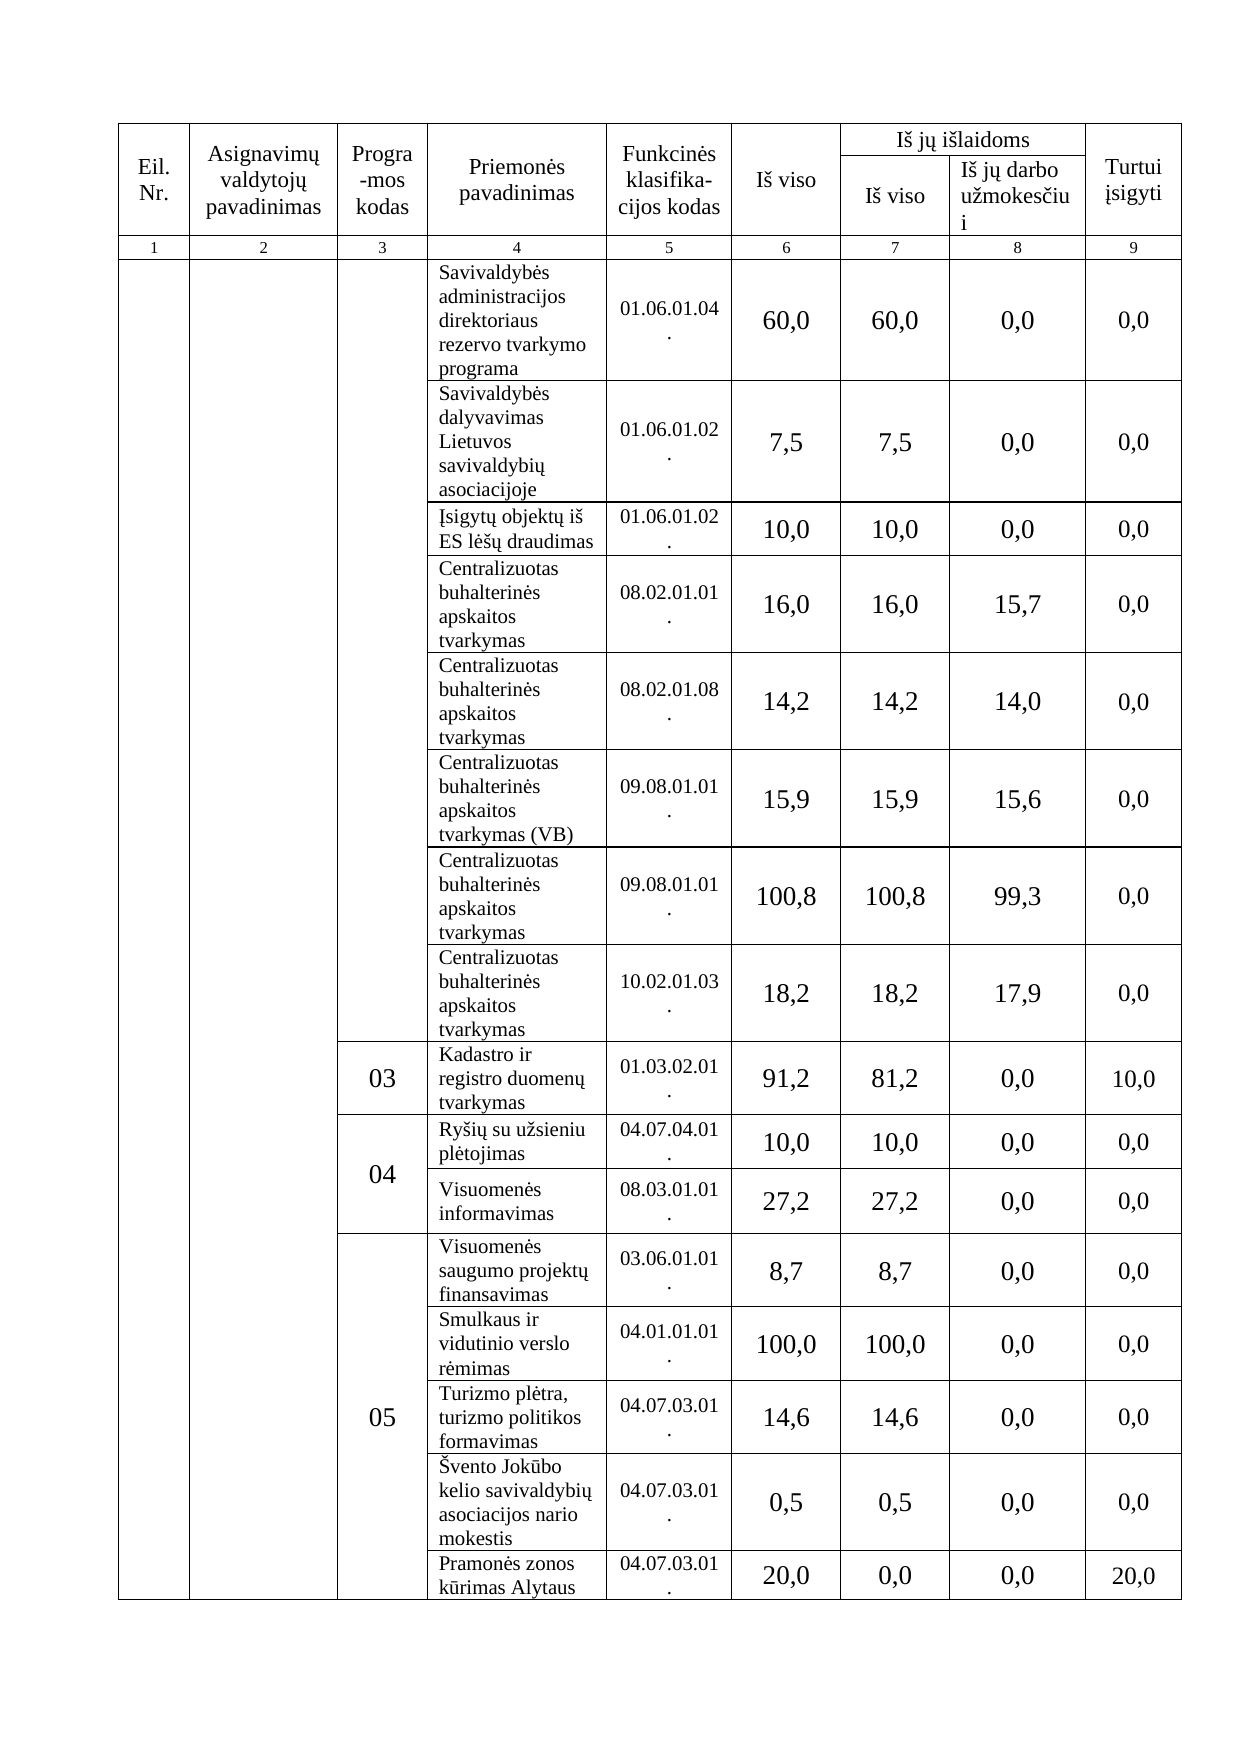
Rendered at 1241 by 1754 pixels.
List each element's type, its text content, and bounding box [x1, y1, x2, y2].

table_cell 09.08.01.01. [607, 848, 731, 944]
table_cell 10,0 [1086, 1042, 1181, 1114]
table_cell 08.02.01.01. [607, 556, 731, 652]
table_cell 0,0 [950, 1454, 1085, 1550]
table_cell 17,9 [950, 945, 1085, 1041]
table_cell Smulkaus ir vidutinio verslo rėmimas [428, 1307, 606, 1379]
table_cell 20,0 [1086, 1551, 1181, 1599]
table_cell 0,0 [1086, 1307, 1181, 1379]
table_cell 0,0 [950, 260, 1085, 380]
table_cell 0,0 [950, 1042, 1085, 1114]
table_cell 0,0 [1086, 653, 1181, 749]
table_cell 60,0 [841, 260, 949, 380]
table_cell 0,0 [841, 1551, 949, 1599]
table_cell Turizmo plėtra, turizmo politikos formavimas [428, 1381, 606, 1453]
table_cell 7 [841, 236, 949, 259]
table_cell Pramonės zonos kūrimas Alytaus [428, 1551, 606, 1599]
table_cell 7,5 [732, 381, 840, 501]
table_header Iš jų išlaidoms [841, 124, 1085, 155]
table_cell 0,5 [732, 1454, 840, 1550]
table_cell [338, 260, 427, 1041]
table_cell 6 [732, 236, 840, 259]
table_header Eil. Nr. [119, 124, 189, 235]
table_header Progra-mos kodas [338, 124, 427, 235]
table_cell 4 [428, 236, 606, 259]
table_cell Iš viso [841, 156, 949, 235]
table_cell Savivaldybės dalyvavimas Lietuvos savivaldybių asociacijoje [428, 381, 606, 501]
table_cell 04.01.01.01. [607, 1307, 731, 1379]
table_cell 16,0 [732, 556, 840, 652]
table_cell 10,0 [732, 1115, 840, 1167]
table_cell Švento Jokūbo kelio savivaldybių asociacijos nario mokestis [428, 1454, 606, 1550]
table_cell 14,6 [732, 1381, 840, 1453]
table_cell Įsigytų objektų iš ES lėšų draudimas [428, 503, 606, 554]
table_cell 18,2 [732, 945, 840, 1041]
table_cell 01.06.01.02. [607, 381, 731, 501]
table_cell Savivaldybės administracijos direktoriaus rezervo tvarkymo programa [428, 260, 606, 380]
table_cell 14,0 [950, 653, 1085, 749]
table_cell Kadastro ir registro duomenų tvarkymas [428, 1042, 606, 1114]
table_cell 100,0 [841, 1307, 949, 1379]
table_cell 04 [338, 1115, 427, 1233]
table_cell 100,8 [732, 848, 840, 944]
table_cell 15,6 [950, 750, 1085, 846]
table_header Asignavimų valdytojų pavadinimas [190, 124, 337, 235]
table_cell 0,0 [950, 1169, 1085, 1233]
table_cell 08.03.01.01. [607, 1169, 731, 1233]
table_cell Visuomenės saugumo projektų finansavimas [428, 1234, 606, 1306]
table_cell 5 [607, 236, 731, 259]
table_cell 0,0 [950, 1381, 1085, 1453]
table_cell 2 [190, 236, 337, 259]
table_cell 99,3 [950, 848, 1085, 944]
table_cell 0,0 [950, 1234, 1085, 1306]
table_cell 14,6 [841, 1381, 949, 1453]
table_cell 14,2 [841, 653, 949, 749]
table_cell 04.07.03.01. [607, 1381, 731, 1453]
table_cell 16,0 [841, 556, 949, 652]
table_cell 27,2 [841, 1169, 949, 1233]
table_cell 0,0 [1086, 848, 1181, 944]
table_cell 14,2 [732, 653, 840, 749]
table_cell 0,0 [1086, 750, 1181, 846]
table_cell [119, 260, 189, 1599]
table_cell 0,0 [1086, 381, 1181, 501]
table_cell 9 [1086, 236, 1181, 259]
table_cell Centralizuotas buhalterinės apskaitos tvarkymas [428, 556, 606, 652]
table_cell 27,2 [732, 1169, 840, 1233]
table_header Funkcinės klasifika-cijos kodas [607, 124, 731, 235]
table_cell 08.02.01.08. [607, 653, 731, 749]
table_cell Ryšių su užsieniu plėtojimas [428, 1115, 606, 1167]
table_cell 100,0 [732, 1307, 840, 1379]
table_cell 15,9 [841, 750, 949, 846]
table_cell 10,0 [732, 503, 840, 554]
table_cell 10,0 [841, 1115, 949, 1167]
table_cell 01.06.01.04. [607, 260, 731, 380]
table_cell 0,0 [950, 381, 1085, 501]
table_cell 0,0 [950, 1307, 1085, 1379]
table_cell 0,0 [950, 1115, 1085, 1167]
table_cell 0,0 [1086, 1454, 1181, 1550]
table_cell 7,5 [841, 381, 949, 501]
table_cell [190, 260, 337, 1599]
table_cell 04.07.03.01. [607, 1454, 731, 1550]
table_cell Centralizuotas buhalterinės apskaitos tvarkymas (VB) [428, 750, 606, 846]
table_cell 91,2 [732, 1042, 840, 1114]
table_cell 0,0 [1086, 260, 1181, 380]
table_cell 01.06.01.02. [607, 503, 731, 554]
table_cell 03.06.01.01. [607, 1234, 731, 1306]
table_cell 15,7 [950, 556, 1085, 652]
table_cell 0,0 [1086, 1115, 1181, 1167]
table_header Turtui įsigyti [1086, 124, 1181, 235]
table_header Iš viso [732, 124, 840, 235]
table_cell 8,7 [732, 1234, 840, 1306]
table_cell 20,0 [732, 1551, 840, 1599]
table_cell 10.02.01.03. [607, 945, 731, 1041]
table_cell 05 [338, 1234, 427, 1599]
table_cell Centralizuotas buhalterinės apskaitos tvarkymas [428, 848, 606, 944]
table_cell 09.08.01.01. [607, 750, 731, 846]
table_cell Visuomenės informavimas [428, 1169, 606, 1233]
table_cell 0,0 [1086, 1381, 1181, 1453]
table_cell Centralizuotas buhalterinės apskaitos tvarkymas [428, 945, 606, 1041]
table_cell 0,0 [1086, 503, 1181, 554]
table_cell 81,2 [841, 1042, 949, 1114]
table_cell 0,5 [841, 1454, 949, 1550]
table_cell 0,0 [1086, 1169, 1181, 1233]
table_cell 60,0 [732, 260, 840, 380]
table_cell 3 [338, 236, 427, 259]
table_cell 8 [950, 236, 1085, 259]
table_cell 01.03.02.01. [607, 1042, 731, 1114]
table_cell 0,0 [1086, 1234, 1181, 1306]
table_cell 0,0 [1086, 945, 1181, 1041]
table_cell 8,7 [841, 1234, 949, 1306]
table_header Priemonės pavadinimas [428, 124, 606, 235]
table_cell Iš jų darbo užmokesčiui [950, 156, 1085, 235]
table_cell 100,8 [841, 848, 949, 944]
table_cell 15,9 [732, 750, 840, 846]
table_cell Centralizuotas buhalterinės apskaitos tvarkymas [428, 653, 606, 749]
table_cell 10,0 [841, 503, 949, 554]
table_cell 04.07.03.01. [607, 1551, 731, 1599]
table_cell 18,2 [841, 945, 949, 1041]
table_cell 03 [338, 1042, 427, 1114]
table_cell 0,0 [950, 503, 1085, 554]
table_cell 1 [119, 236, 189, 259]
table_cell 04.07.04.01. [607, 1115, 731, 1167]
table_cell 0,0 [1086, 556, 1181, 652]
table_cell 0,0 [950, 1551, 1085, 1599]
